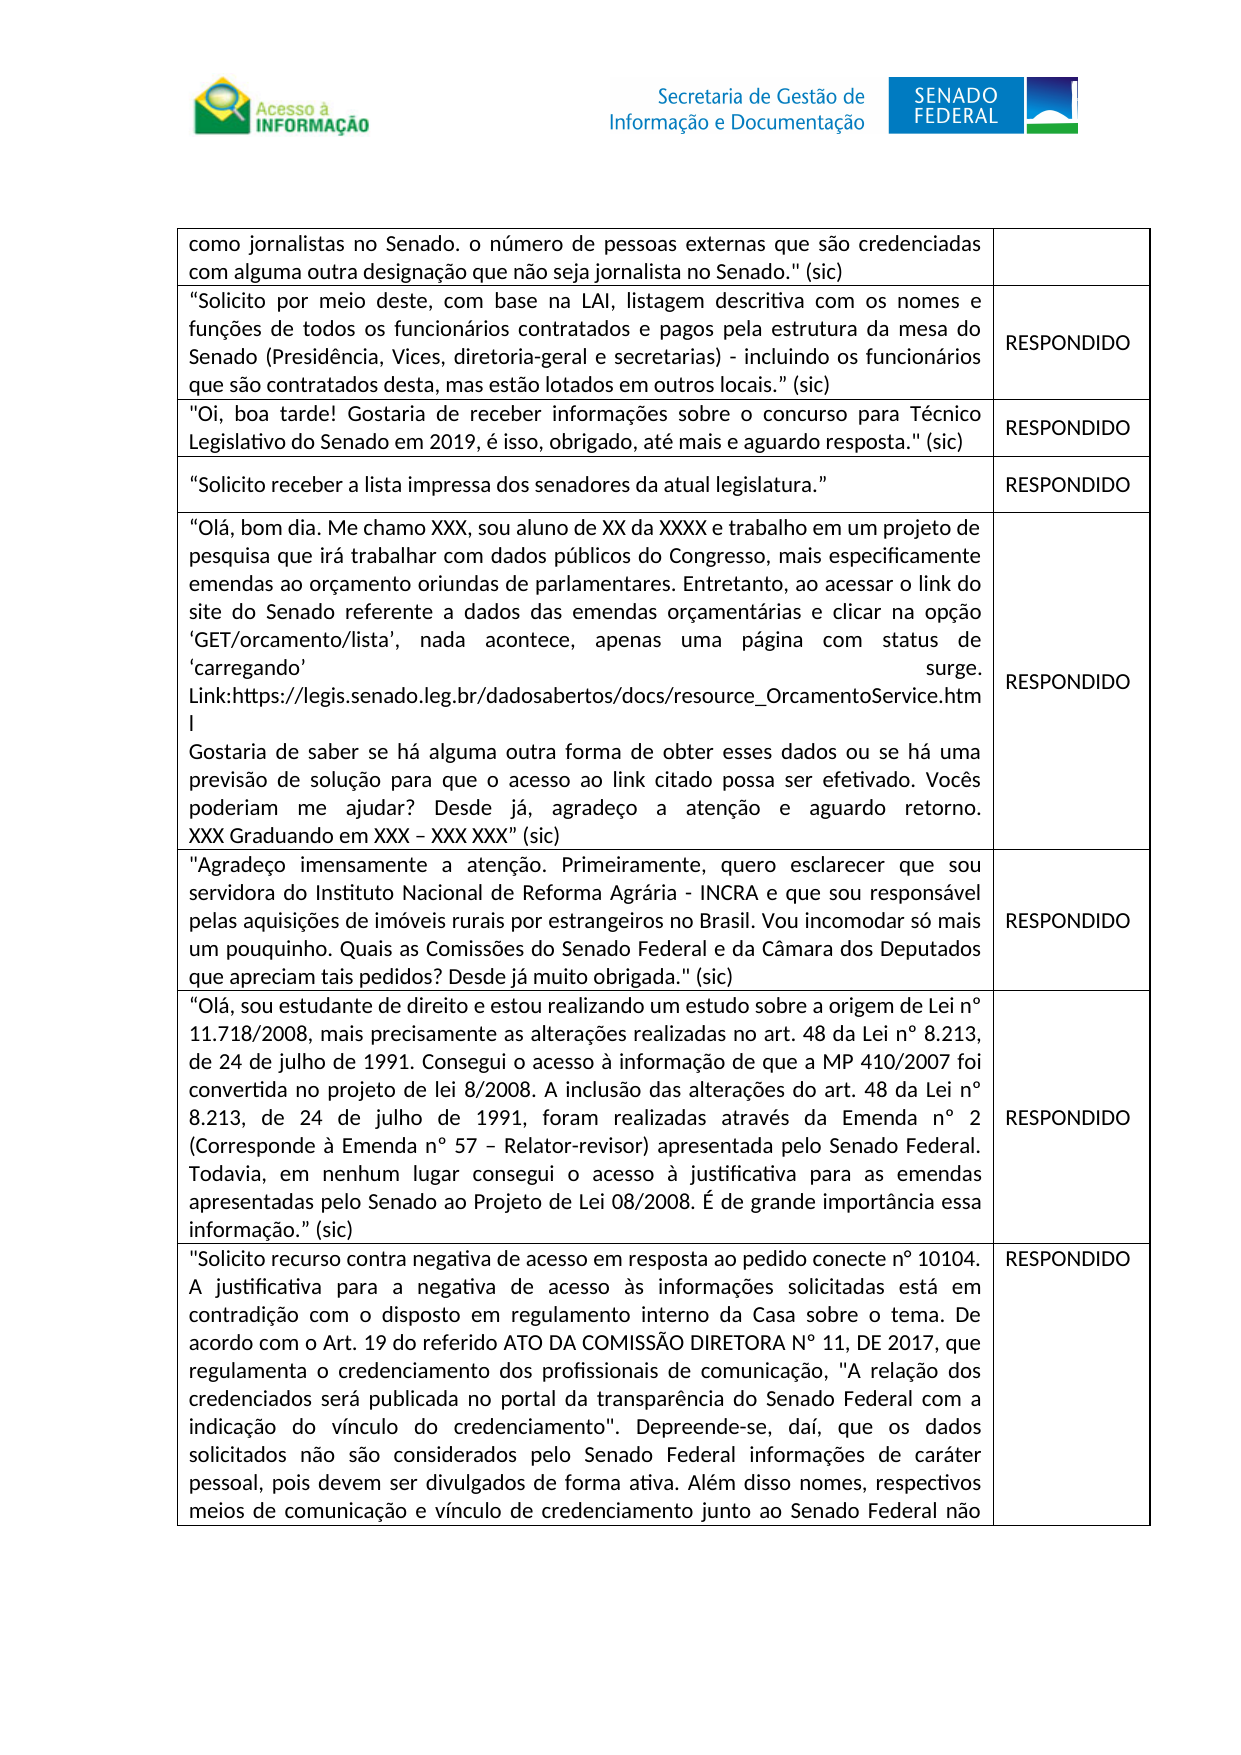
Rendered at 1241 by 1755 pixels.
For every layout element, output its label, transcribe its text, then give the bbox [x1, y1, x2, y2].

table_cell “Olá, sou estudante de direito e estou realizando um estudo sobre a origem de Lei nº 11.718/2008, mais precisamente as alterações realizadas no art. 48 da Lei nº 8.213, de 24 de julho de 1991. Consegui o acesso à informação de que a MP 410/2007 foi convertida no projeto de lei 8/2008. A inclusão das alterações do art. 48 da Lei nº 8.213, de 24 de julho de 1991, foram realizadas através da Emenda nº 2 (Corresponde à Emenda nº 57 – Relator-revisor) apresentada pelo Senado Federal. Todavia, em nenhum lugar consegui o acesso à justificativa para as emendas apresentadas pelo Senado ao Projeto de Lei 08/2008. É de grande importância essa informação.” (sic) [178, 991, 993, 1243]
table_cell “Olá, bom dia. Me chamo XXX, sou aluno de XX da XXXX e trabalho em um projeto de pesquisa que irá trabalhar com dados públicos do Congresso, mais especificamente emendas ao orçamento oriundas de parlamentares. Entretanto, ao acessar o link do site do Senado referente a dados das emendas orçamentárias e clicar na opção ‘GET/orcamento/lista’, nada acontece, apenas uma página com status de ‘carregando’ surge. Link:https://legis.senado.leg.br/dadosabertos/docs/resource_OrcamentoService.html Gostaria de saber se há alguma outra forma de obter esses dados ou se há uma previsão de solução para que o acesso ao link citado possa ser efetivado. Vocês poderiam me ajudar? Desde já, agradeço a atenção e aguardo retorno. XXX Graduando em XXX – XXX XXX” (sic) [178, 513, 993, 849]
table_cell “Solicito por meio deste, com base na LAI, listagem descritiva com os nomes e funções de todos os funcionários contratados e pagos pela estrutura da mesa do Senado (Presidência, Vices, diretoria-geral e secretarias) - incluindo os funcionários que são contratados desta, mas estão lotados em outros locais.” (sic) [178, 286, 993, 398]
table_cell RESPONDIDO [994, 850, 1149, 990]
table_cell RESPONDIDO [994, 1244, 1149, 1524]
table_cell RESPONDIDO [994, 457, 1149, 512]
table_cell “Solicito receber a lista impressa dos senadores da atual legislatura.” [178, 457, 993, 512]
table_cell RESPONDIDO [994, 286, 1149, 398]
table_cell "Oi, boa tarde! Gostaria de receber informações sobre o concurso para Técnico Legislativo do Senado em 2019, é isso, obrigado, até mais e aguardo resposta." (sic) [178, 400, 993, 456]
table_cell "Solicito recurso contra negativa de acesso em resposta ao pedido conecte n° 10104. A justificativa para a negativa de acesso às informações solicitadas está em contradição com o disposto em regulamento interno da Casa sobre o tema. De acordo com o Art. 19 do referido ATO DA COMISSÃO DIRETORA Nº 11, DE 2017, que regulamenta o credenciamento dos profissionais de comunicação, "A relação dos credenciados será publicada no portal da transparência do Senado Federal com a indicação do vínculo do credenciamento". Depreende-se, daí, que os dados solicitados não são considerados pelo Senado Federal informações de caráter pessoal, pois devem ser divulgados de forma ativa. Além disso nomes, respectivos meios de comunicação e vínculo de credenciamento junto ao Senado Federal não [178, 1244, 993, 1524]
table_cell RESPONDIDO [994, 400, 1149, 456]
table_cell RESPONDIDO [994, 513, 1149, 849]
table_cell como jornalistas no Senado. o número de pessoas externas que são credenciadas com alguma outra designação que não seja jornalista no Senado." (sic) [178, 229, 993, 285]
table_cell RESPONDIDO [994, 991, 1149, 1243]
table_cell "Agradeço imensamente a atenção. Primeiramente, quero esclarecer que sou servidora do Instituto Nacional de Reforma Agrária - INCRA e que sou responsável pelas aquisições de imóveis rurais por estrangeiros no Brasil. Vou incomodar só mais um pouquinho. Quais as Comissões do Senado Federal e da Câmara dos Deputados que apreciam tais pedidos? Desde já muito obrigada." (sic) [178, 850, 993, 990]
table_cell [994, 229, 1149, 285]
